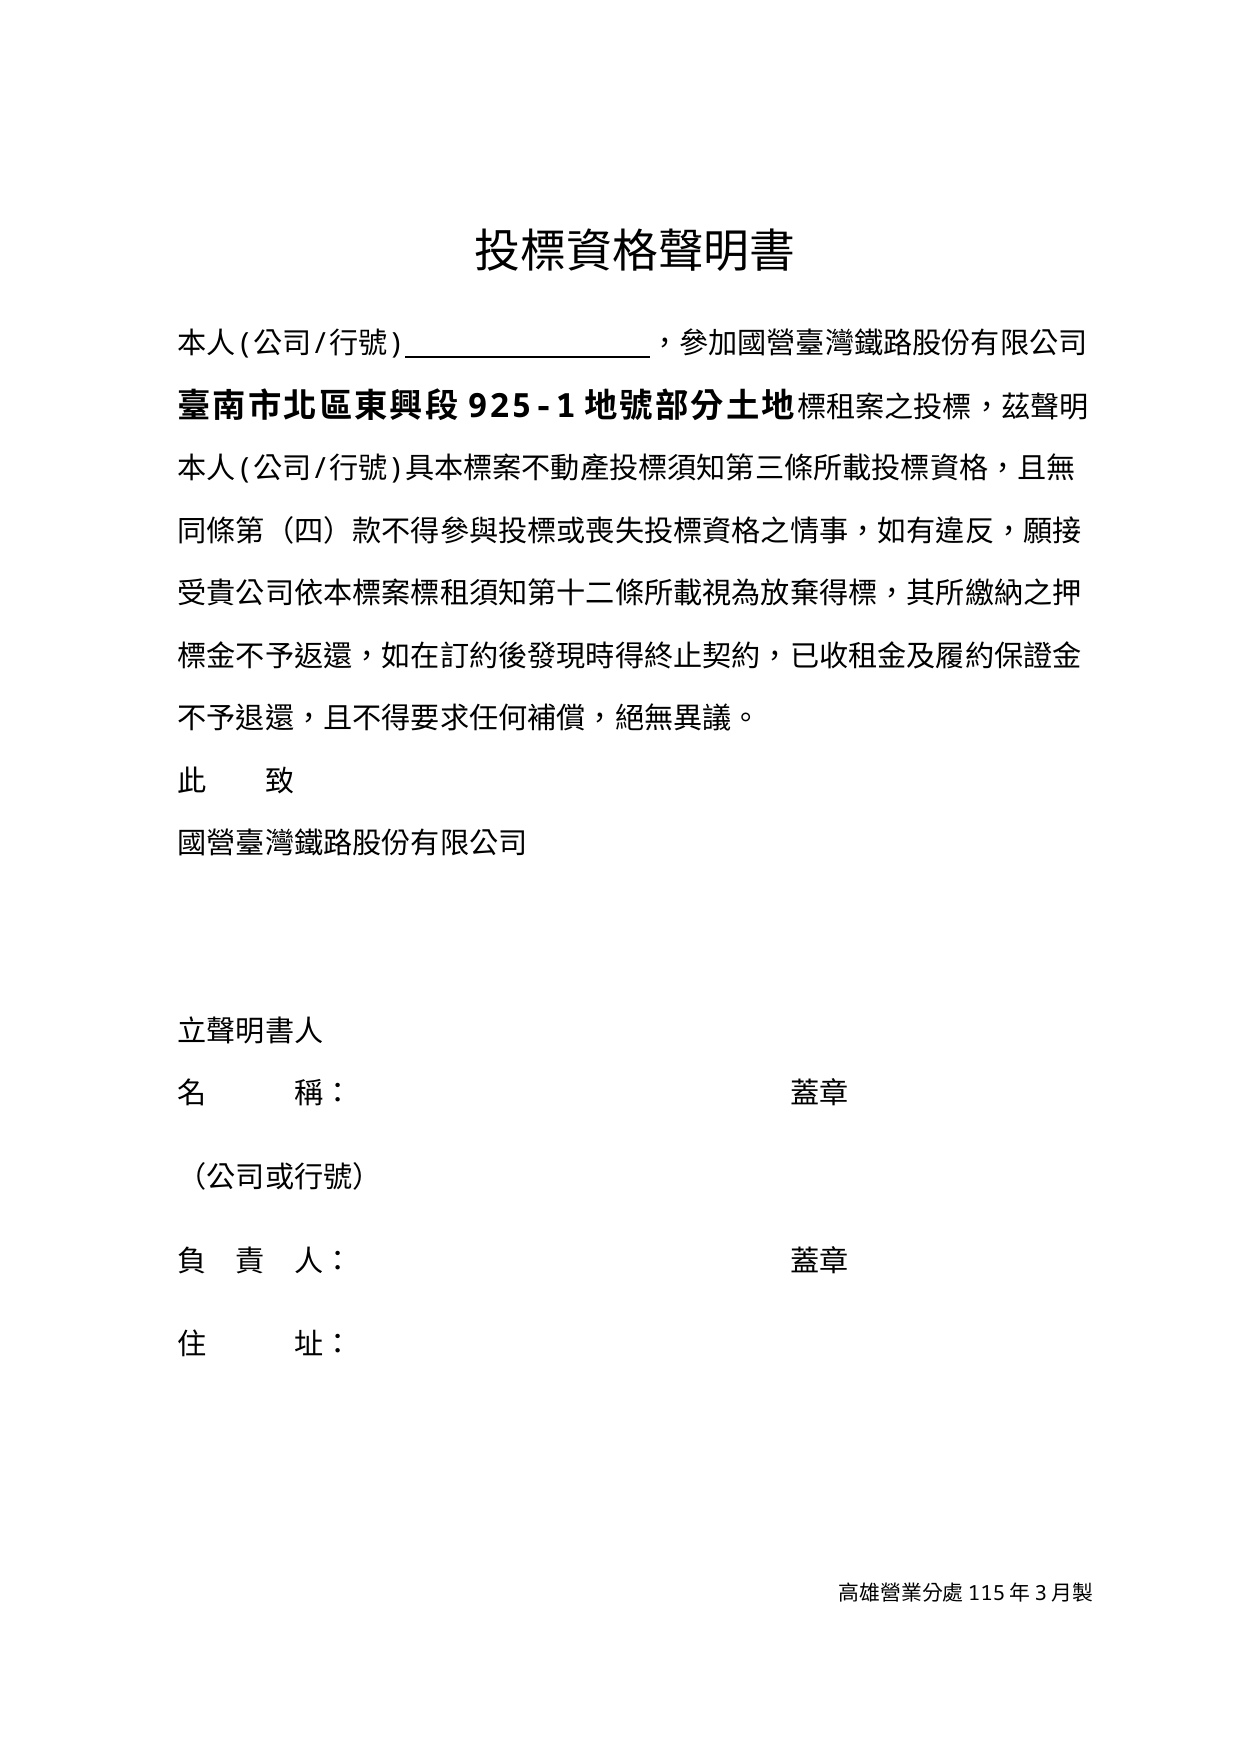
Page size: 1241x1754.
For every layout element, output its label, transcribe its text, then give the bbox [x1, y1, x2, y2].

text 住 址： [177, 1300, 1092, 1363]
text 立聲明書人 [177, 987, 1092, 1049]
text 名 稱： 蓋章 [177, 1049, 1092, 1112]
text 投標資格聲明書 [177, 174, 1092, 299]
text 此 致 [177, 737, 1092, 799]
text 國營臺灣鐵路股份有限公司 [177, 799, 1092, 862]
text 本人(公司/行號) ，參加國營臺灣鐵路股份有限公司臺南市北區東興段925-1地號部分土地標租案之投標，茲聲明本人(公司/行號)具本標案不動產投標須知第三條所載投標資格，且無同條第（四）款不得參與投標或喪失投標資格之情事，如有違反，願接受貴公司依本標案標租須知第十二條所載視為放棄得標，其所繳納之押標金不予返還，如在訂約後發現時得終止契約，已收租金及履約保證金不予退還，且不得要求任何補償，絕無異議。 [177, 299, 1092, 737]
text （公司或行號） [177, 1133, 1092, 1195]
text 負 責 人： 蓋章 [177, 1217, 1092, 1279]
